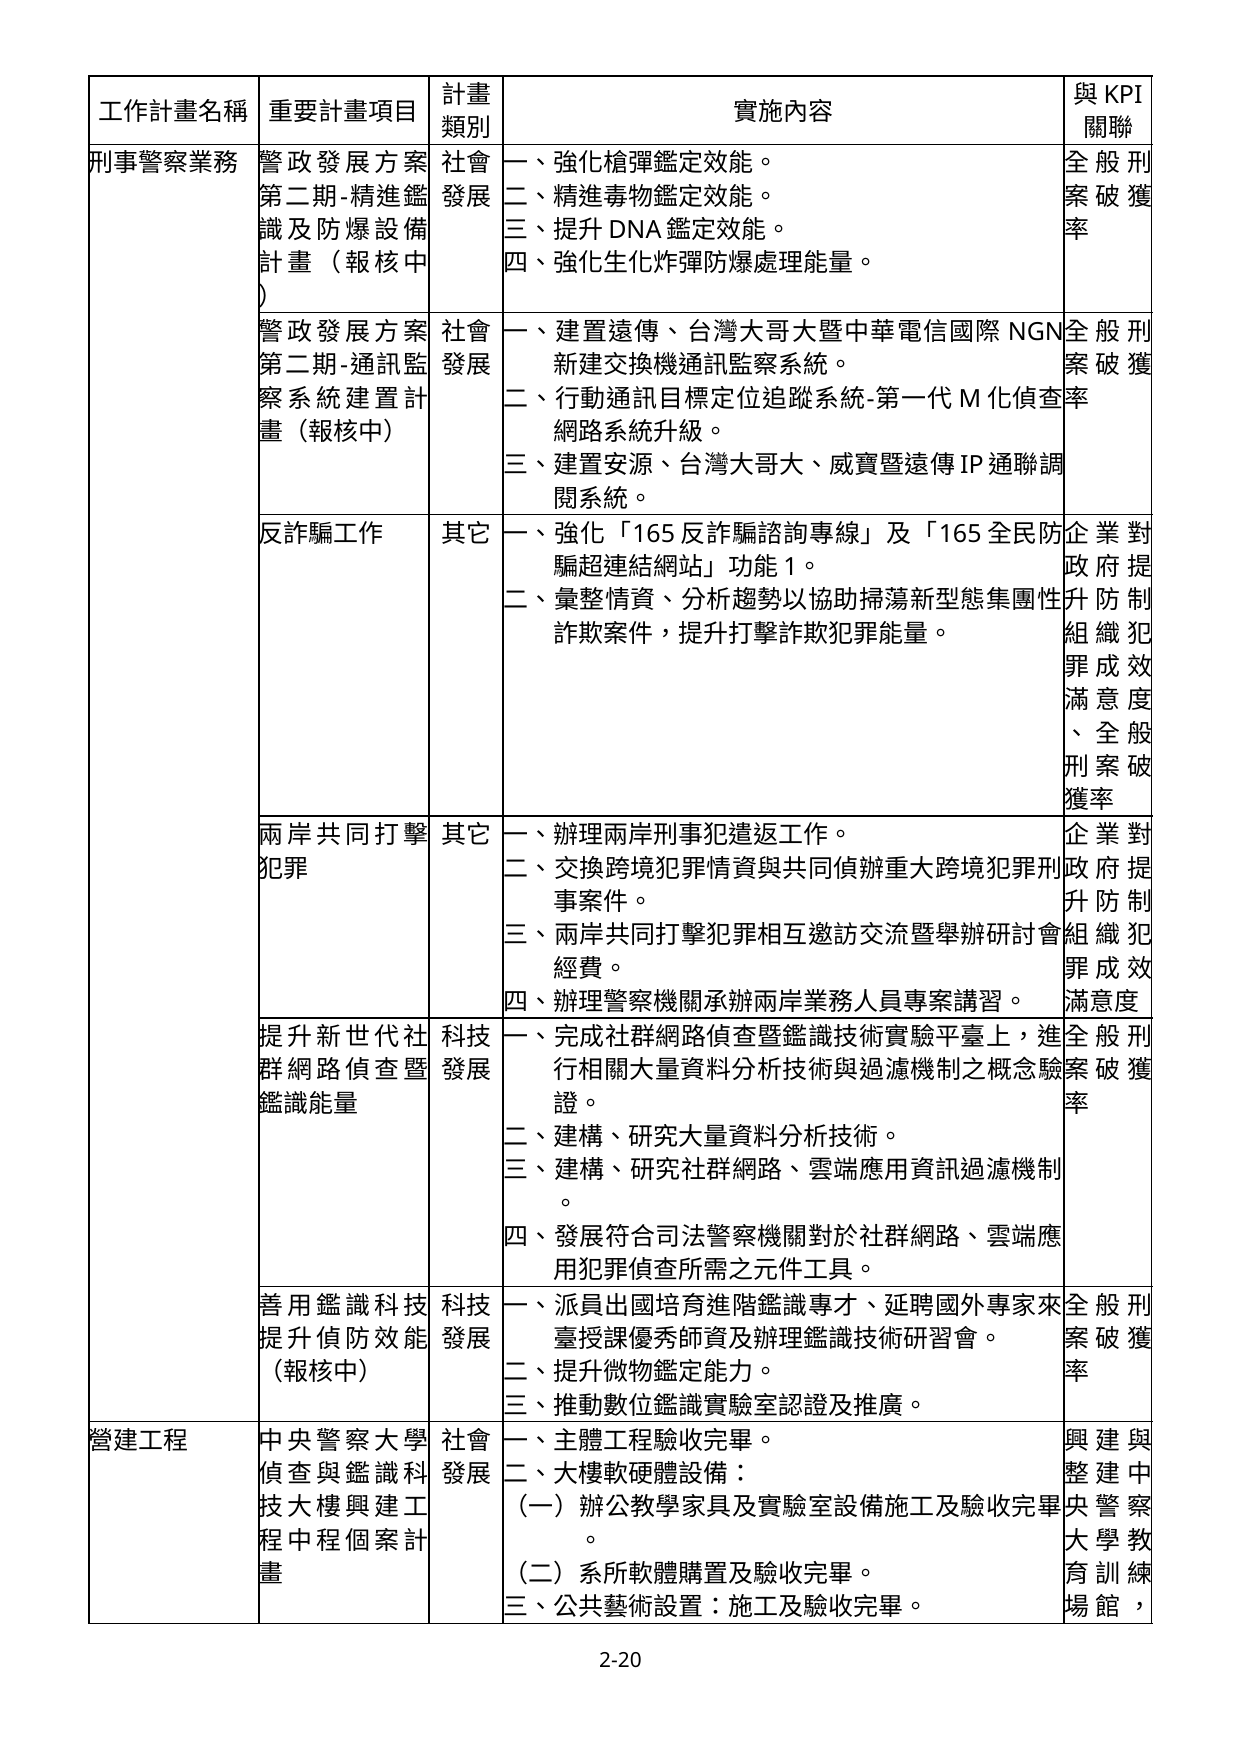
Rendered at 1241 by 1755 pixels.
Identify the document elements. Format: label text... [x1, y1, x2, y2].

table_cell 刑事警察業務 [90, 145, 258, 1421]
table_header 工作計畫名稱 [90, 77, 258, 143]
table_cell 其它 [430, 817, 502, 1017]
table_cell 一、完成社群網路偵查暨鑑識技術實驗平臺上，進行相關大量資料分析技術與過濾機制之概念驗證。 二、建構、研究大量資料分析技術。 三、建構、研究社群網路、雲端應用資訊過濾機制。 四、發展符合司法警察機關對於社群網路、雲端應用犯罪偵查所需之元件工具。 [504, 1019, 1063, 1286]
table_cell 警政發展方案第二期-通訊監察系統建置計畫（報核中） [260, 313, 428, 514]
table_cell 兩岸共同打擊犯罪 [260, 817, 428, 1017]
table_header 計畫類別 [430, 77, 502, 143]
table_cell 一、主體工程驗收完畢。 二、大樓軟硬體設備： （一）辦公教學家具及實驗室設備施工及驗收完畢。 （二）系所軟體購置及驗收完畢。 三、公共藝術設置：施工及驗收完畢。 [504, 1422, 1063, 1622]
table_cell 全般刑案破獲率 [1065, 313, 1151, 514]
table_cell 社會發展 [430, 313, 502, 514]
table_cell 全般刑案破獲率 [1065, 1287, 1151, 1421]
table_cell 科技發展 [430, 1287, 502, 1421]
table_cell 企業對政府提升防制組織犯罪成效滿意度、全般刑案破獲率 [1065, 515, 1151, 815]
table_cell 科技發展 [430, 1019, 502, 1286]
table_cell 全般刑案破獲率 [1065, 145, 1151, 312]
table_cell 企業對政府提升防制組織犯罪成效滿意度 [1065, 817, 1151, 1017]
table_cell 善用鑑識科技提升偵防效能（報核中） [260, 1287, 428, 1421]
table_cell 社會發展 [430, 145, 502, 312]
table_cell 社會發展 [430, 1422, 502, 1622]
table_cell 一、派員出國培育進階鑑識專才、延聘國外專家來臺授課優秀師資及辦理鑑識技術研習會。 二、提升微物鑑定能力。 三、推動數位鑑識實驗室認證及推廣。 [504, 1287, 1063, 1421]
table_header 重要計畫項目 [260, 77, 428, 143]
table_cell 提升新世代社群網路偵查暨鑑識能量 [260, 1019, 428, 1286]
table_cell 一、強化槍彈鑑定效能。 二、精進毒物鑑定效能。 三、提升DNA鑑定效能。 四、強化生化炸彈防爆處理能量。 [504, 145, 1063, 312]
table_cell 警政發展方案第二期-精進鑑識及防爆設備計畫（報核中） [260, 145, 428, 312]
table_cell 一、強化「165反詐騙諮詢專線」及「165全民防騙超連結網站」功能1。 二、彙整情資、分析趨勢以協助掃蕩新型態集團性詐欺案件，提升打擊詐欺犯罪能量。 [504, 515, 1063, 815]
table_cell 興建與整建中央警察大學教育訓練場館， [1065, 1422, 1151, 1622]
table_cell 其它 [430, 515, 502, 815]
table_header 實施內容 [504, 77, 1063, 143]
table_cell 全般刑案破獲率 [1065, 1019, 1151, 1286]
table_cell 一、建置遠傳、台灣大哥大暨中華電信國際NGN新建交換機通訊監察系統。 二、行動通訊目標定位追蹤系統-第一代M化偵查網路系統升級。 三、建置安源、台灣大哥大、威寶暨遠傳IP通聯調閱系統。 [504, 313, 1063, 514]
table_cell 反詐騙工作 [260, 515, 428, 815]
table_cell 營建工程 [90, 1422, 258, 1622]
table_header 與KPI關聯 [1065, 77, 1151, 143]
table_cell 一、辦理兩岸刑事犯遣返工作。 二、交換跨境犯罪情資與共同偵辦重大跨境犯罪刑事案件。 三、兩岸共同打擊犯罪相互邀訪交流暨舉辦研討會經費。 四、辦理警察機關承辦兩岸業務人員專案講習。 [504, 817, 1063, 1017]
table_cell 中央警察大學偵查與鑑識科技大樓興建工程中程個案計畫 [260, 1422, 428, 1622]
